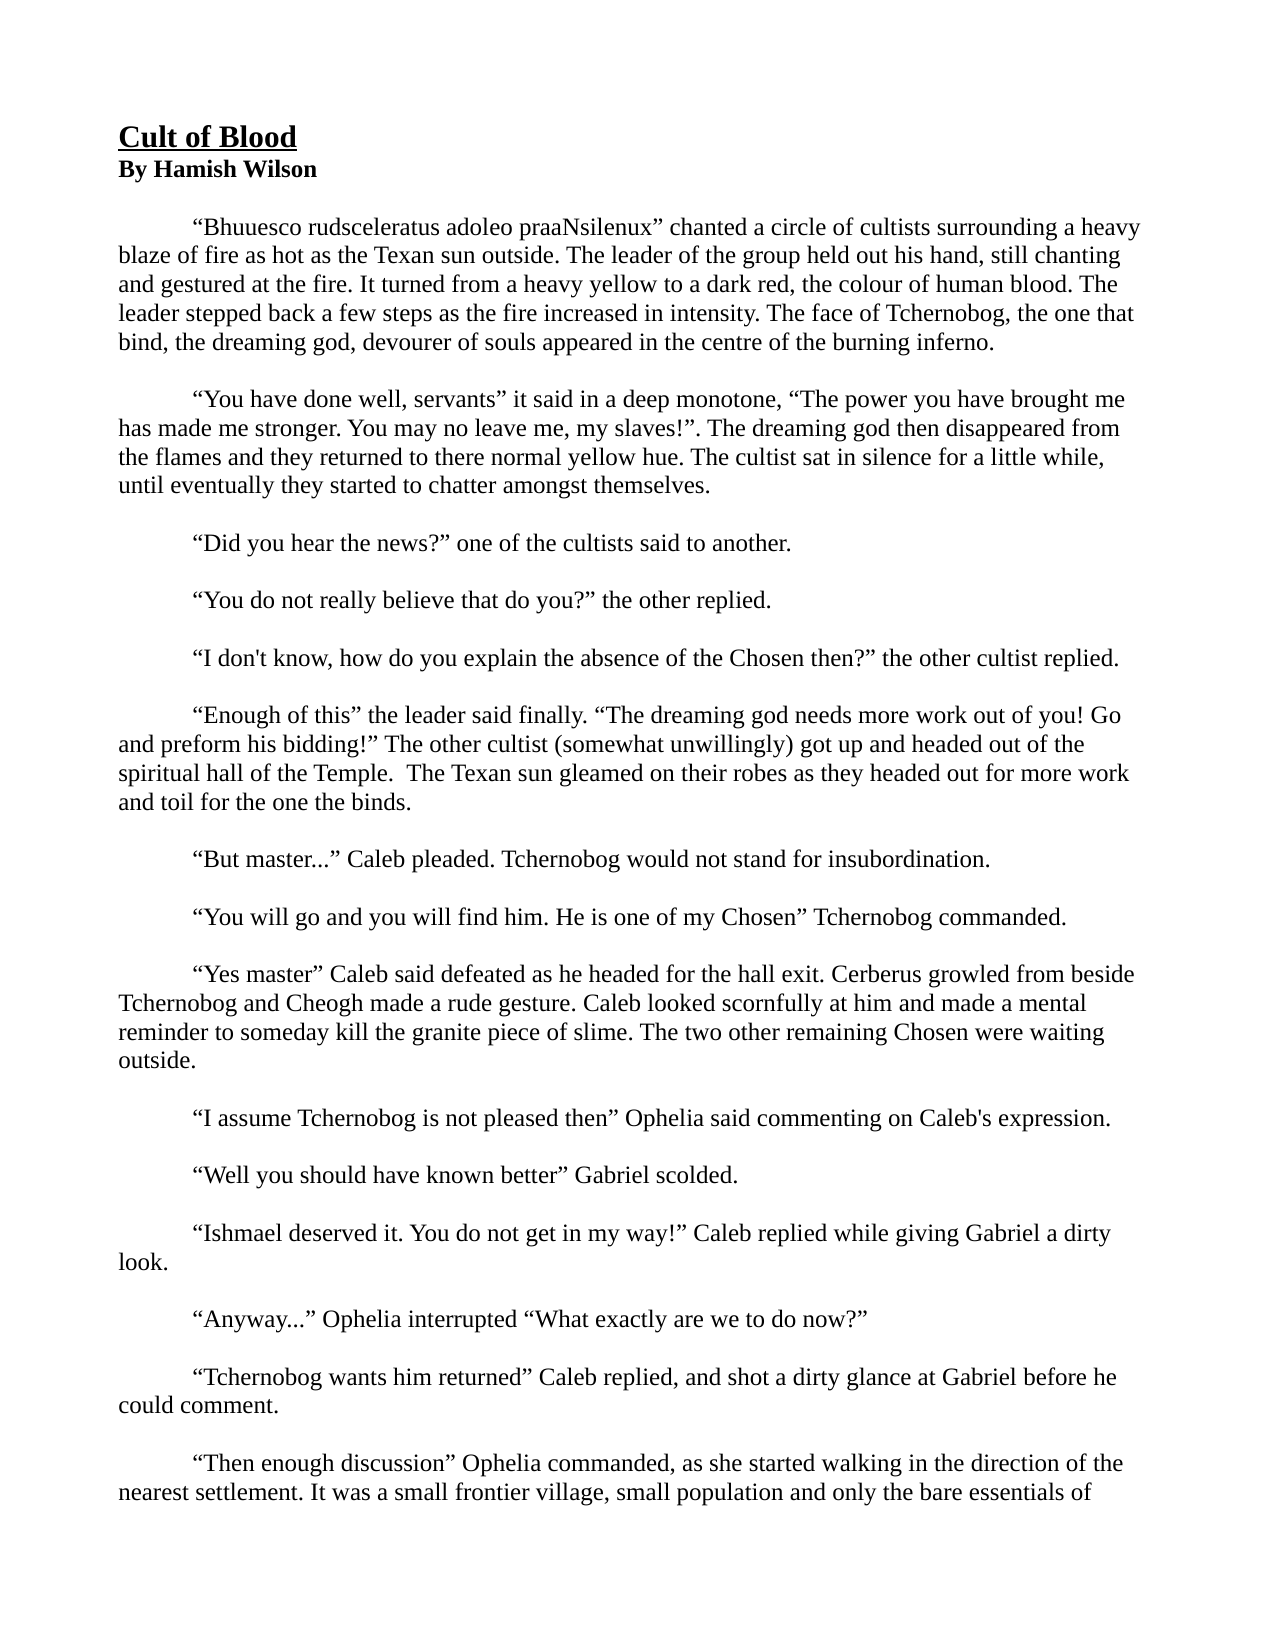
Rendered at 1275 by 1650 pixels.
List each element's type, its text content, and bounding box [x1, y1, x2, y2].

text “Bhuuesco rudsceleratus adoleo praaNsilenux” chanted a circle of cultists surrounding a heavy blaze of fire as hot as the Texan sun outside. The leader of the group held out his hand, still chanting and gestured at the fire. It turned from a heavy yellow to a dark red, the colour of human blood. The leader stepped back a few steps as the fire increased in intensity. The face of Tchernobog, the one that bind, the dreaming god, devourer of souls appeared in the centre of the burning inferno. [118, 212, 1157, 355]
text “Yes master” Caleb said defeated as he headed for the hall exit. Cerberus growled from beside Tchernobog and Cheogh made a rude gesture. Caleb looked scornfully at him and made a mental reminder to someday kill the granite piece of slime. The two other remaining Chosen were waiting outside. [118, 959, 1157, 1074]
text “I don't know, how do you explain the absence of the Chosen then?” the other cultist replied. [118, 643, 1157, 672]
text “Ishmael deserved it. You do not get in my way!” Caleb replied while giving Gabriel a dirty look. [118, 1218, 1157, 1275]
text “Enough of this” the leader said finally. “The dreaming god needs more work out of you! Go and preform his bidding!” The other cultist (somewhat unwillingly) got up and headed out of the spiritual hall of the Temple. The Texan sun gleamed on their robes as they headed out for more work and toil for the one the binds. [118, 700, 1157, 815]
text “Then enough discussion” Ophelia commanded, as she started walking in the direction of the nearest settlement. It was a small frontier village, small population and only the bare essentials of [118, 1448, 1157, 1505]
text “Tchernobog wants him returned” Caleb replied, and shot a dirty glance at Gabriel before he could comment. [118, 1362, 1157, 1419]
text “Did you hear the news?” one of the cultists said to another. [118, 528, 1157, 557]
text “You have done well, servants” it said in a deep monotone, “The power you have brought me has made me stronger. You may no leave me, my slaves!”. The dreaming god then disappeared from the flames and they returned to there normal yellow hue. The cultist sat in silence for a little while, until eventually they started to chatter amongst themselves. [118, 384, 1157, 499]
text “But master...” Caleb pleaded. Tchernobog would not stand for insubordination. [118, 844, 1157, 873]
text “Well you should have known better” Gabriel scolded. [118, 1160, 1157, 1189]
text “You will go and you will find him. He is one of my Chosen” Tchernobog commanded. [118, 902, 1157, 930]
text “You do not really believe that do you?” the other replied. [118, 585, 1157, 614]
text Cult of Blood [118, 118, 1157, 154]
text By Hamish Wilson [118, 154, 1157, 183]
text “Anyway...” Ophelia interrupted “What exactly are we to do now?” [118, 1304, 1157, 1333]
text “I assume Tchernobog is not pleased then” Ophelia said commenting on Caleb's expression. [118, 1103, 1157, 1132]
